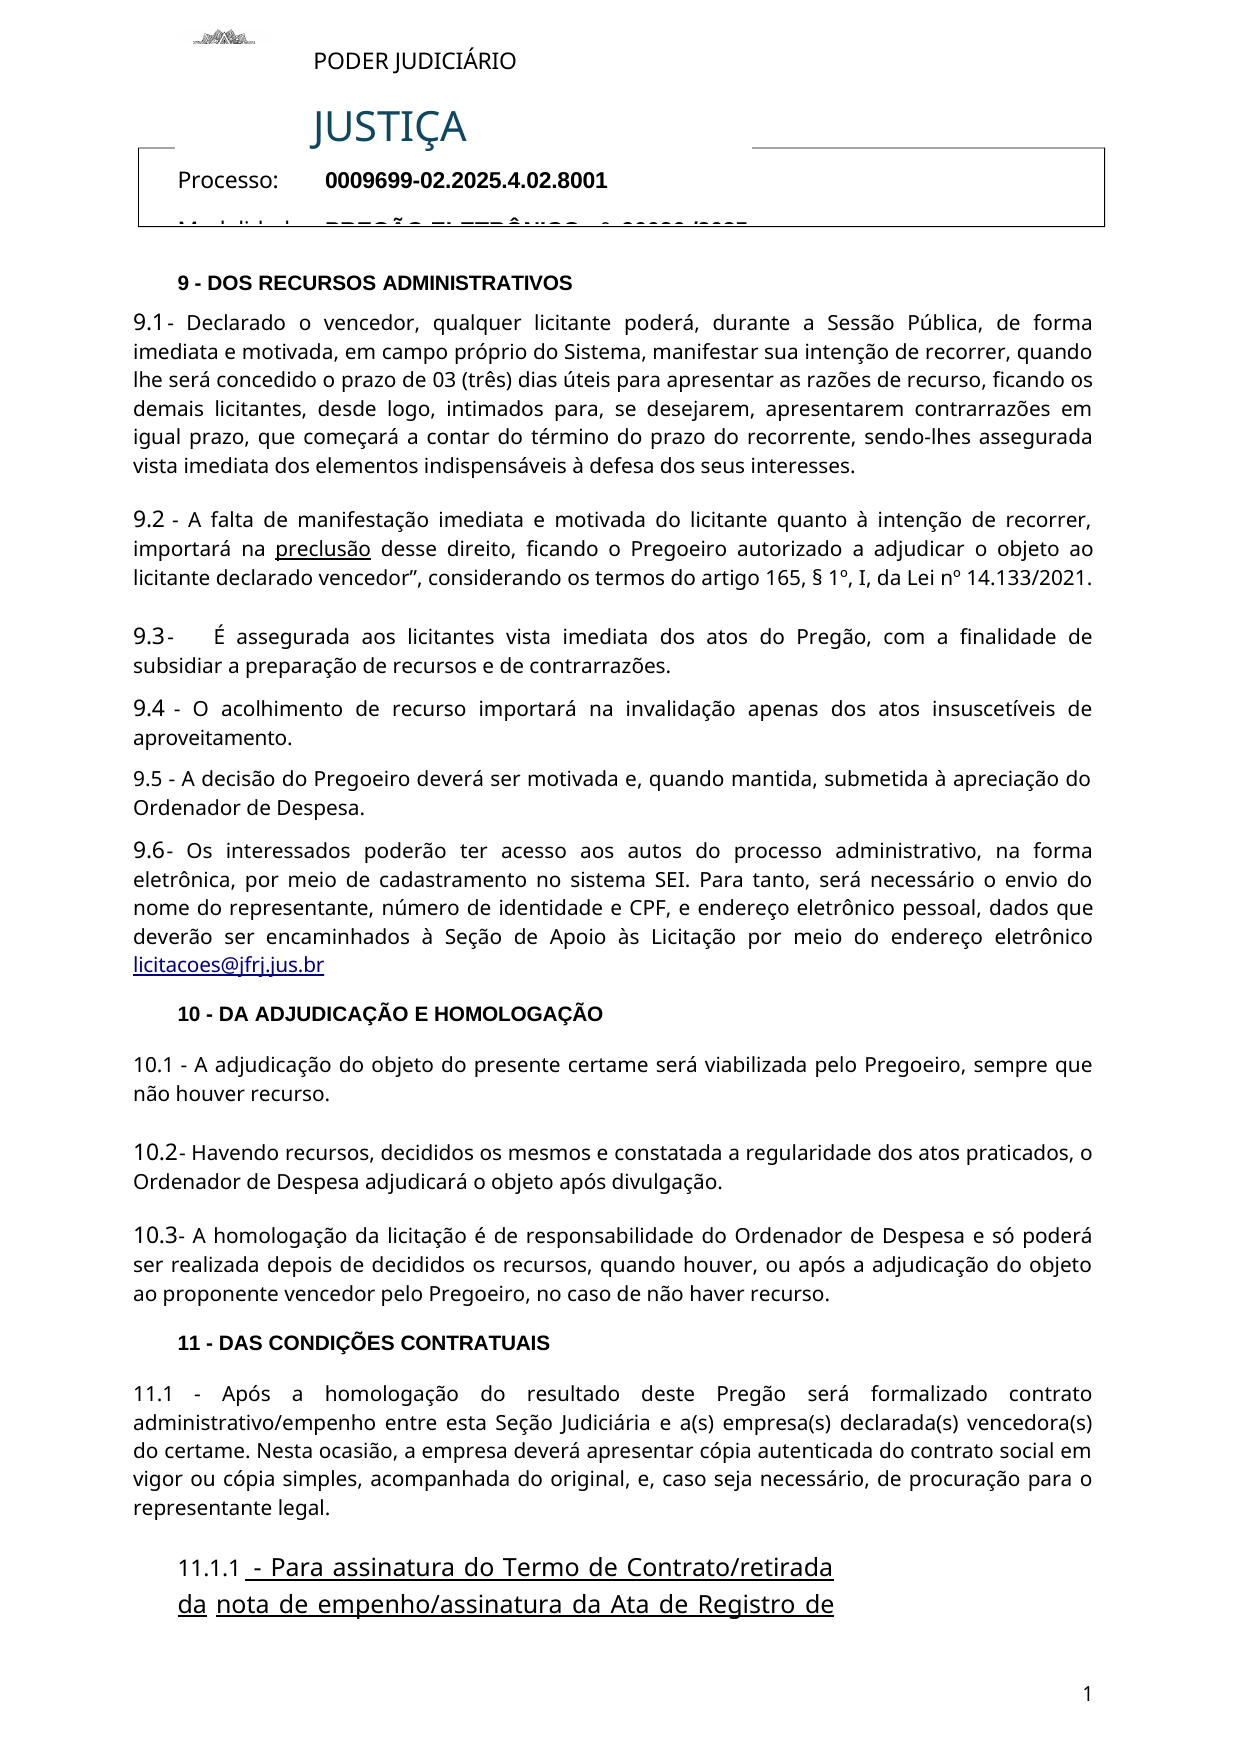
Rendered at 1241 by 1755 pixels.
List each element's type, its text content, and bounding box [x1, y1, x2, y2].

list - DA ADJUDICAÇÃO E HOMOLOGAÇÃO [177, 1002, 1137, 1026]
list - O acolhimento de recurso importará na invalidação apenas dos atos insuscetíveis de aproveitamento. [133, 692, 1093, 752]
list - Havendo recursos, decididos os mesmos e constatada a regularidade dos atos praticados, o Ordenador de Despesa adjudicará o objeto após divulgação. [133, 1136, 1093, 1195]
list - É assegurada aos licitantes vista imediata dos atos do Pregão, com a finalidade de subsidiar a preparação de recursos e de contrarrazões. [133, 620, 1093, 679]
list - Declarado o vencedor, qualquer licitante poderá, durante a Sessão Pública, de forma imediata e motivada, em campo próprio do Sistema, manifestar sua intenção de recorrer, quando lhe será concedido o prazo de 03 (três) dias úteis para apresentar as razões de recurso, ficando os demais licitantes, desde logo, intimados para, se desejarem, apresentarem contrarrazões em igual prazo, que começará a contar do término do prazo do recorrente, sendo-lhes assegurada vista imediata dos elementos indispensáveis à defesa dos seus interesses. [133, 306, 1093, 479]
list - Os interessados poderão ter acesso aos autos do processo administrativo, na forma eletrônica, por meio de cadastramento no sistema SEI. Para tanto, será necessário o envio do nome do representante, número de identidade e CPF, e endereço eletrônico pessoal, dados que deverão ser encaminhados à Seção de Apoio às Licitação por meio do endereço eletrônico licitacoes@jfrj.jus.br [133, 834, 1093, 979]
list - DOS RECURSOS ADMINISTRATIVOS [177, 271, 1137, 295]
list - A homologação da licitação é de responsabilidade do Ordenador de Despesa e só poderá ser realizada depois de decididos os recursos, quando houver, ou após a adjudicação do objeto ao proponente vencedor pelo Pregoeiro, no caso de não haver recurso. [133, 1219, 1093, 1307]
list - DAS CONDIÇÕES CONTRATUAIS [177, 1331, 1137, 1355]
list - A falta de manifestação imediata e motivada do licitante quanto à intenção de recorrer, importará na preclusão desse direito, ficando o Pregoeiro autorizado a adjudicar o objeto ao licitante declarado vencedor”, considerando os termos do artigo 165, § 1º, I, da Lei nº 14.133/2021. [133, 503, 1093, 591]
list - Para assinatura do Termo de Contrato/retirada da nota de empenho/assinatura da Ata de Registro de [177, 1550, 834, 1620]
list - Após a homologação do resultado deste Pregão será formalizado contrato administrativo/empenho entre esta Seção Judiciária e a(s) empresa(s) declarada(s) vencedora(s) do certame. Nesta ocasião, a empresa deverá apresentar cópia autenticada do contrato social em vigor ou cópia simples, acompanhada do original, e, caso seja necessário, de procuração para o representante legal. [133, 1379, 1093, 1521]
list - A decisão do Pregoeiro deverá ser motivada e, quando mantida, submetida à apreciação do Ordenador de Despesa. [133, 764, 1093, 821]
list - A adjudicação do objeto do presente certame será viabilizada pelo Pregoeiro, sempre que não houver recurso. [133, 1050, 1093, 1107]
